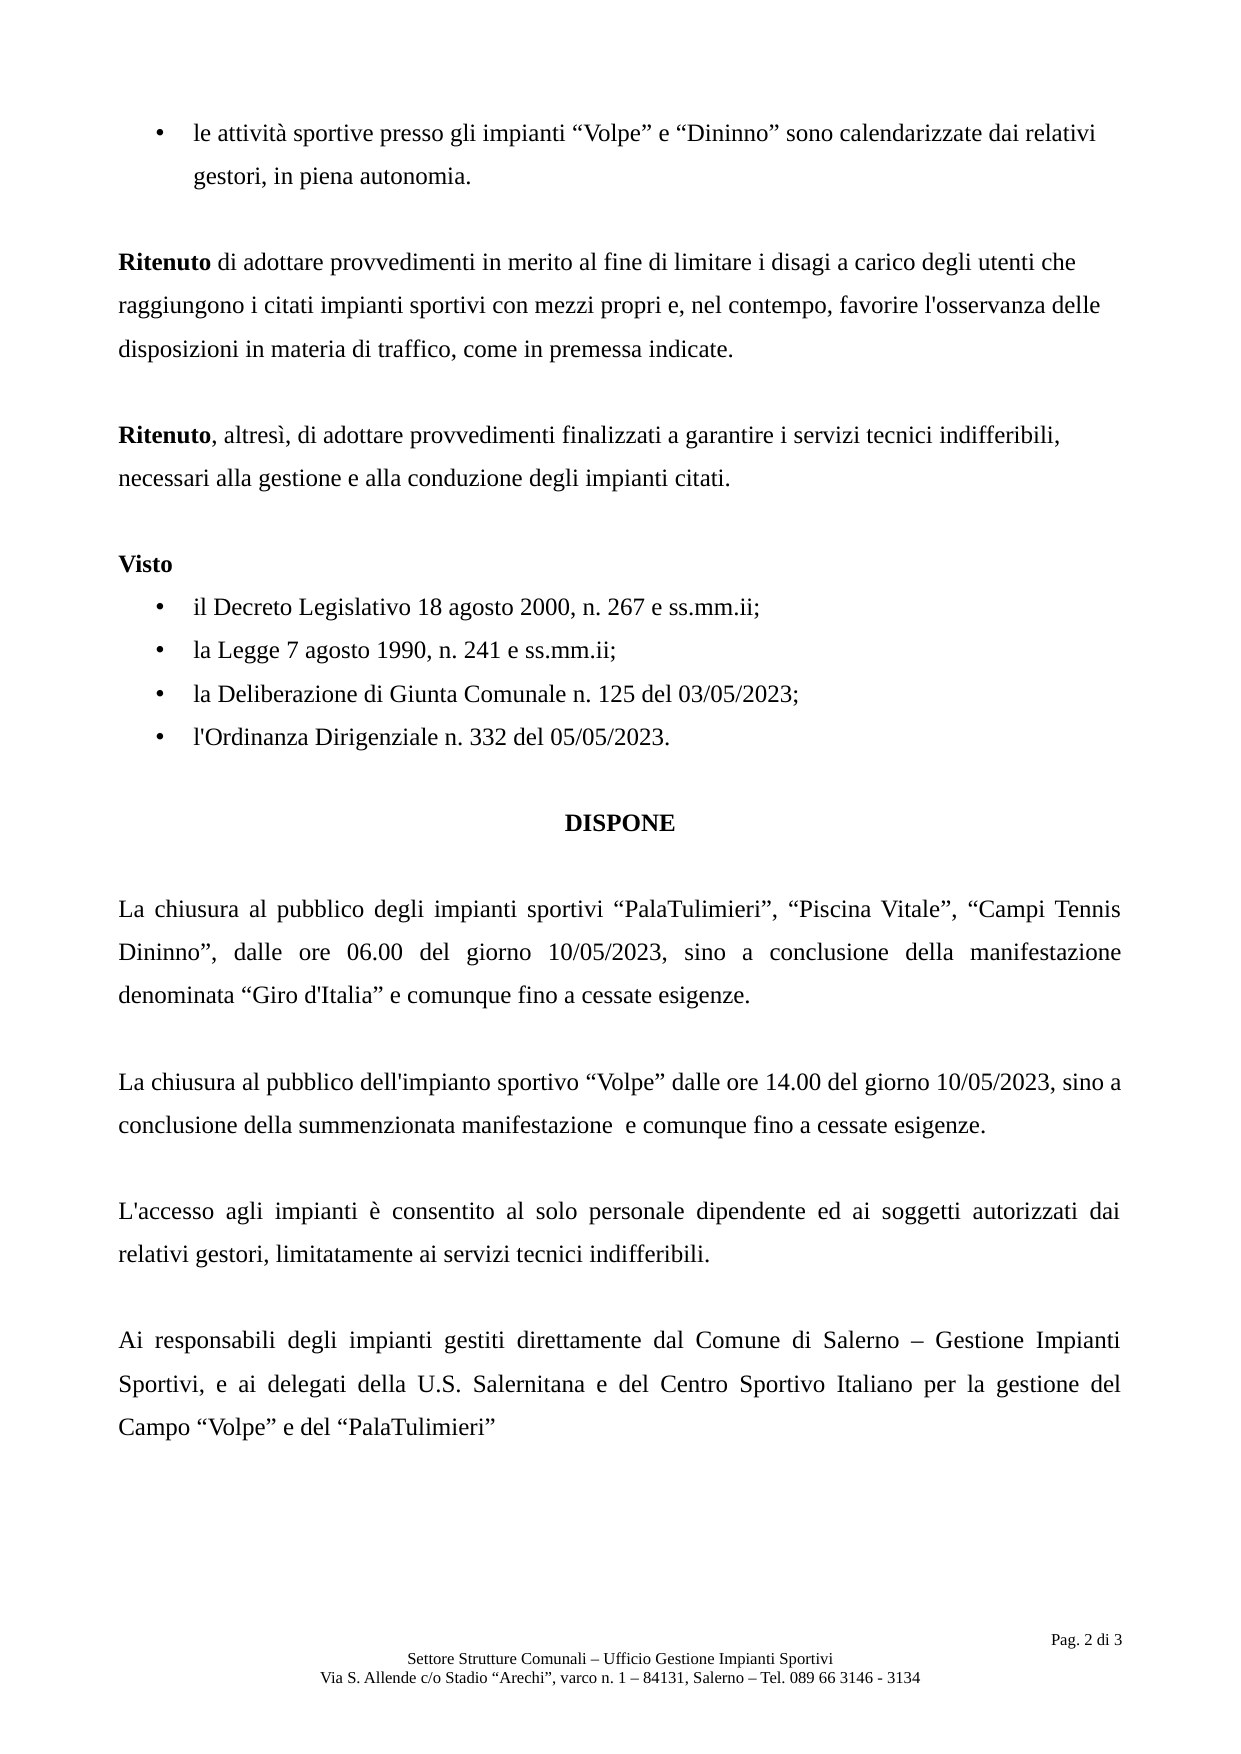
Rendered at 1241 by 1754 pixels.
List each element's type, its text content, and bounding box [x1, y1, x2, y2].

list la Deliberazione di Giunta Comunale n. 125 del 03/05/2023; [156, 679, 1122, 707]
list l'Ordinanza Dirigenziale n. 332 del 05/05/2023. [156, 722, 1122, 751]
list la Legge 7 agosto 1990, n. 241 e ss.mm.ii; [156, 636, 1122, 664]
list il Decreto Legislativo 18 agosto 2000, n. 267 e ss.mm.ii; [156, 592, 1122, 621]
text Ritenuto di adottare provvedimenti in merito al fine di limitare i disagi a carico degli utenti che raggiungono i citati impianti sportivi con mezzi propri e, nel contempo, favorire l'osservanza delle disposizioni in materia di traffico, come in premessa indicate. [118, 247, 1122, 362]
text La chiusura al pubblico degli impianti sportivi “PalaTulimieri”, “Piscina Vitale”, “Campi Tennis Dininno”, dalle ore 06.00 del giorno 10/05/2023, sino a conclusione della manifestazione denominata “Giro d'Italia” e comunque fino a cessate esigenze. [118, 894, 1122, 1009]
text Visto [118, 549, 1122, 578]
text Ai responsabili degli impianti gestiti direttamente dal Comune di Salerno – Gestione Impianti Sportivi, e ai delegati della U.S. Salernitana e del Centro Sportivo Italiano per la gestione del Campo “Volpe” e del “PalaTulimieri” [118, 1326, 1122, 1441]
text La chiusura al pubblico dell'impianto sportivo “Volpe” dalle ore 14.00 del giorno 10/05/2023, sino a conclusione della summenzionata manifestazione e comunque fino a cessate esigenze. [118, 1067, 1122, 1139]
text Ritenuto, altresì, di adottare provvedimenti finalizzati a garantire i servizi tecnici indifferibili, necessari alla gestione e alla conduzione degli impianti citati. [118, 420, 1122, 492]
list le attività sportive presso gli impianti “Volpe” e “Dininno” sono calendarizzate dai relativi gestori, in piena autonomia. [156, 118, 1122, 190]
text L'accesso agli impianti è consentito al solo personale dipendente ed ai soggetti autorizzati dai relativi gestori, limitatamente ai servizi tecnici indifferibili. [118, 1196, 1122, 1268]
text DISPONE [118, 808, 1122, 837]
